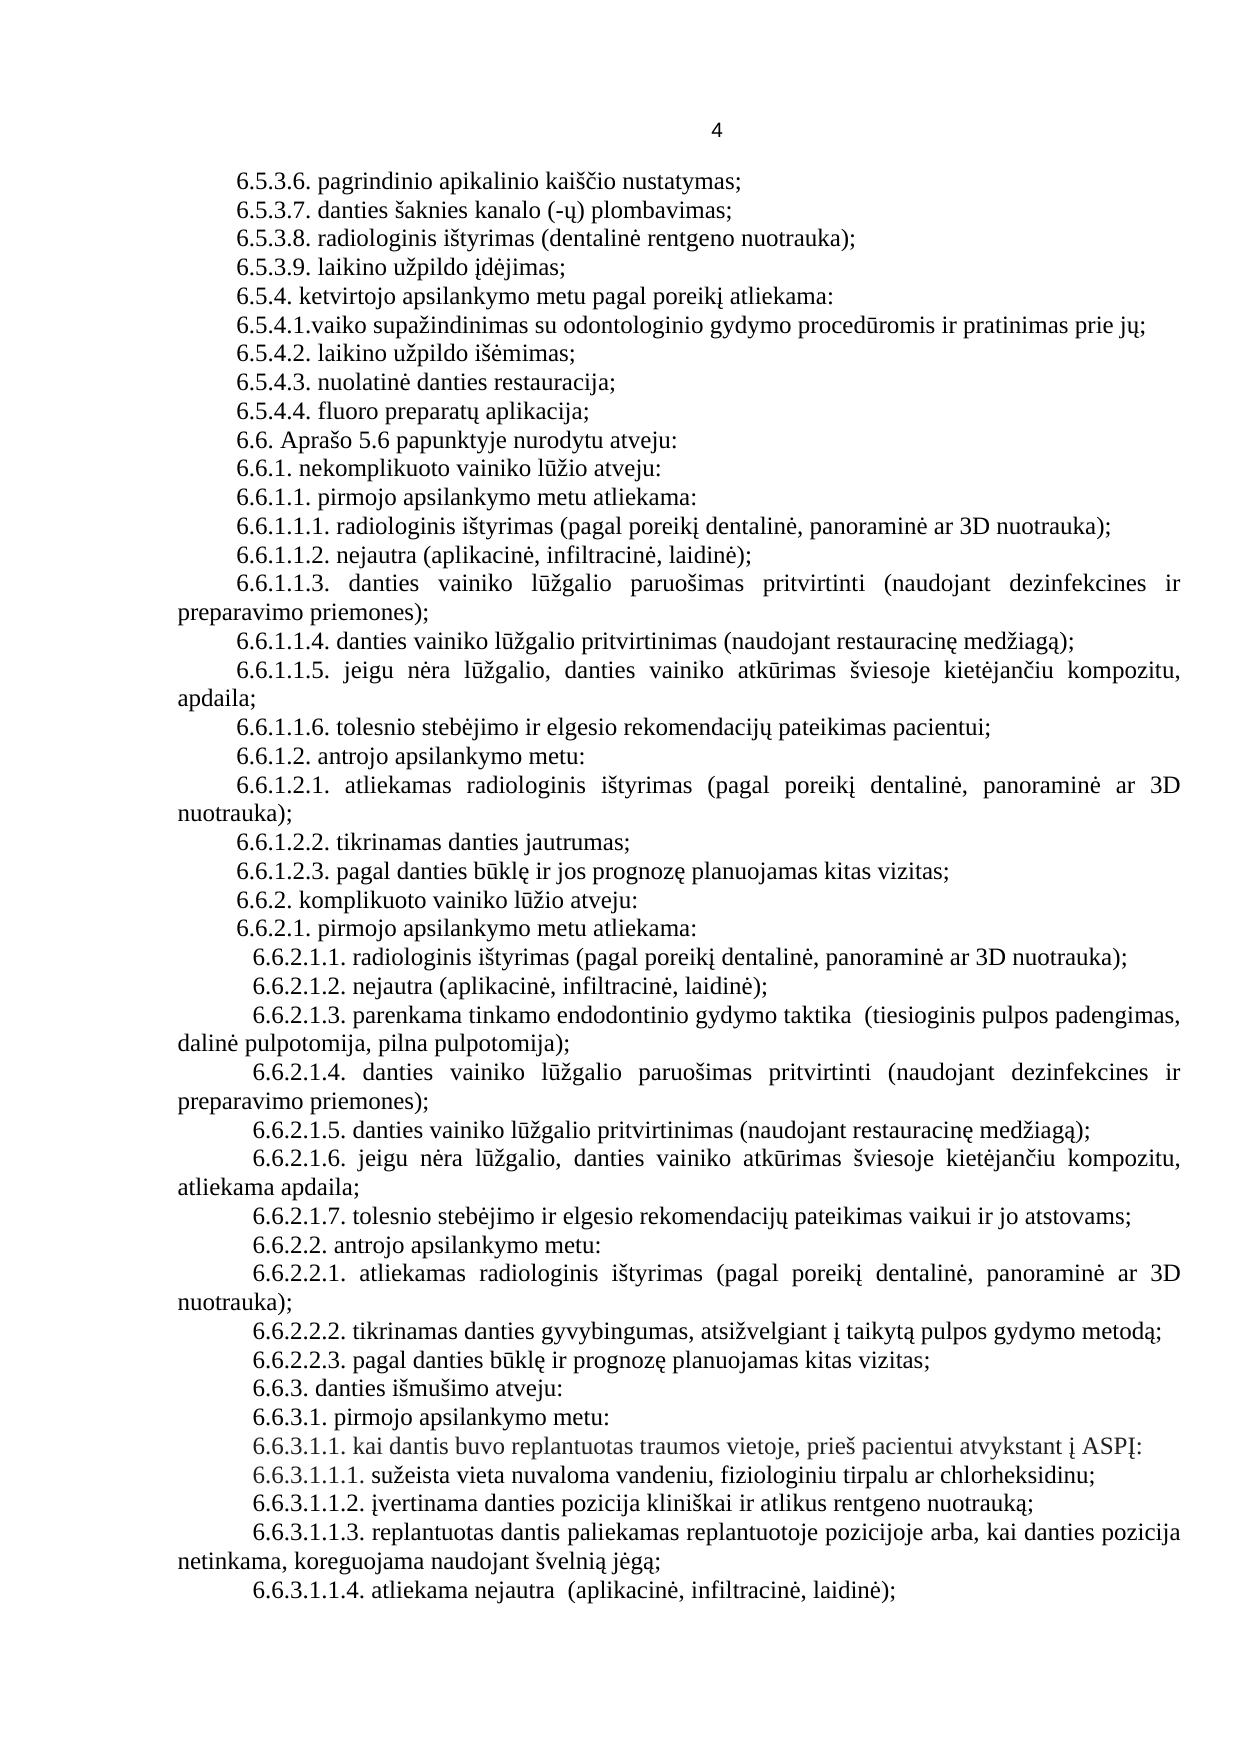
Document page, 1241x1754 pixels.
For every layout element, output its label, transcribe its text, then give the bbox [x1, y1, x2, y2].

text 6.6.2.1. pirmojo apsilankymo metu atliekama: [177, 913, 1181, 942]
text 6.5.4.3. nuolatinė danties restauracija; [177, 367, 1181, 396]
text 6.6.3.1.1. kai dantis buvo replantuotas traumos vietoje, prieš pacientui atvykstant į ASPĮ: [177, 1431, 1181, 1460]
text 6.6.2.1.6. jeigu nėra lūžgalio, danties vainiko atkūrimas šviesoje kietėjančiu kompozitu, atliekama apdaila; [177, 1143, 1181, 1201]
text 6.6.2.1.7. tolesnio stebėjimo ir elgesio rekomendacijų pateikimas vaikui ir jo atstovams; [177, 1201, 1181, 1230]
text 6.6.2.1.5. danties vainiko lūžgalio pritvirtinimas (naudojant restauracinę medžiagą); [177, 1115, 1181, 1143]
text 6.5.3.9. laikino užpildo įdėjimas; [177, 252, 1181, 281]
text 6.6.3.1.1.4. atliekama nejautra (aplikacinė, infiltracinė, laidinė); [177, 1575, 1181, 1603]
text 6.5.3.7. danties šaknies kanalo (-ų) plombavimas; [177, 195, 1181, 223]
text 6.6.2.1.4. danties vainiko lūžgalio paruošimas pritvirtinti (naudojant dezinfekcines ir preparavimo priemones); [177, 1057, 1181, 1115]
text 6.5.4. ketvirtojo apsilankymo metu pagal poreikį atliekama: [177, 281, 1181, 310]
text 6.6.1.1.1. radiologinis ištyrimas (pagal poreikį dentalinė, panoraminė ar 3D nuotrauka); [177, 511, 1181, 540]
text 6.6.1.2.1. atliekamas radiologinis ištyrimas (pagal poreikį dentalinė, panoraminė ar 3D nuotrauka); [177, 770, 1181, 827]
text 6.6.1.1.5. jeigu nėra lūžgalio, danties vainiko atkūrimas šviesoje kietėjančiu kompozitu, apdaila; [177, 655, 1181, 712]
text 6.6.2.1.2. nejautra (aplikacinė, infiltracinė, laidinė); [177, 971, 1181, 1000]
text 6.6.2.2.3. pagal danties būklę ir prognozę planuojamas kitas vizitas; [177, 1345, 1181, 1373]
text 6.6.2. komplikuoto vainiko lūžio atveju: [177, 885, 1181, 913]
text 6.6.1.1.3. danties vainiko lūžgalio paruošimas pritvirtinti (naudojant dezinfekcines ir preparavimo priemones); [177, 568, 1181, 626]
text 6.6.3.1. pirmojo apsilankymo metu: [177, 1402, 1181, 1431]
text 6.6.3.1.1.1. sužeista vieta nuvaloma vandeniu, fiziologiniu tirpalu ar chlorheksidinu; [177, 1460, 1181, 1488]
text 6.6.3. danties išmušimo atveju: [177, 1373, 1181, 1402]
text 6.6.1.1.6. tolesnio stebėjimo ir elgesio rekomendacijų pateikimas pacientui; [177, 712, 1181, 741]
text 6.6.2.2. antrojo apsilankymo metu: [177, 1230, 1181, 1258]
text 6.6.2.2.1. atliekamas radiologinis ištyrimas (pagal poreikį dentalinė, panoraminė ar 3D nuotrauka); [177, 1258, 1181, 1316]
text 6.6.2.1.1. radiologinis ištyrimas (pagal poreikį dentalinė, panoraminė ar 3D nuotrauka); [177, 942, 1181, 971]
text 6.6.1. nekomplikuoto vainiko lūžio atveju: [177, 453, 1181, 482]
text 6.6. Aprašo 5.6 papunktyje nurodytu atveju: [177, 425, 1181, 453]
text 6.6.3.1.1.3. replantuotas dantis paliekamas replantuotoje pozicijoje arba, kai danties pozicija netinkama, koreguojama naudojant švelnią jėgą; [177, 1517, 1181, 1575]
text 6.6.1.1.4. danties vainiko lūžgalio pritvirtinimas (naudojant restauracinę medžiagą); [177, 626, 1181, 655]
text 6.6.1.2.2. tikrinamas danties jautrumas; [177, 827, 1181, 856]
text 6.6.3.1.1.2. įvertinama danties pozicija kliniškai ir atlikus rentgeno nuotrauką; [177, 1488, 1181, 1517]
text 6.5.4.4. fluoro preparatų aplikacija; [177, 396, 1181, 425]
text 6.5.4.2. laikino užpildo išėmimas; [177, 338, 1181, 367]
text 6.5.3.8. radiologinis ištyrimas (dentalinė rentgeno nuotrauka); [177, 223, 1181, 252]
text 6.5.4.1.vaiko supažindinimas su odontologinio gydymo procedūromis ir pratinimas prie jų; [177, 310, 1181, 338]
text 6.6.2.2.2. tikrinamas danties gyvybingumas, atsižvelgiant į taikytą pulpos gydymo metodą; [177, 1316, 1181, 1345]
text 6.6.1.1. pirmojo apsilankymo metu atliekama: [177, 482, 1181, 511]
text 6.6.1.1.2. nejautra (aplikacinė, infiltracinė, laidinė); [177, 540, 1181, 568]
text 6.6.2.1.3. parenkama tinkamo endodontinio gydymo taktika (tiesioginis pulpos padengimas, dalinė pulpotomija, pilna pulpotomija); [177, 1000, 1181, 1057]
text 6.5.3.6. pagrindinio apikalinio kaiščio nustatymas; [177, 166, 1181, 195]
text 6.6.1.2.3. pagal danties būklę ir jos prognozę planuojamas kitas vizitas; [177, 856, 1181, 885]
text 6.6.1.2. antrojo apsilankymo metu: [177, 741, 1181, 770]
